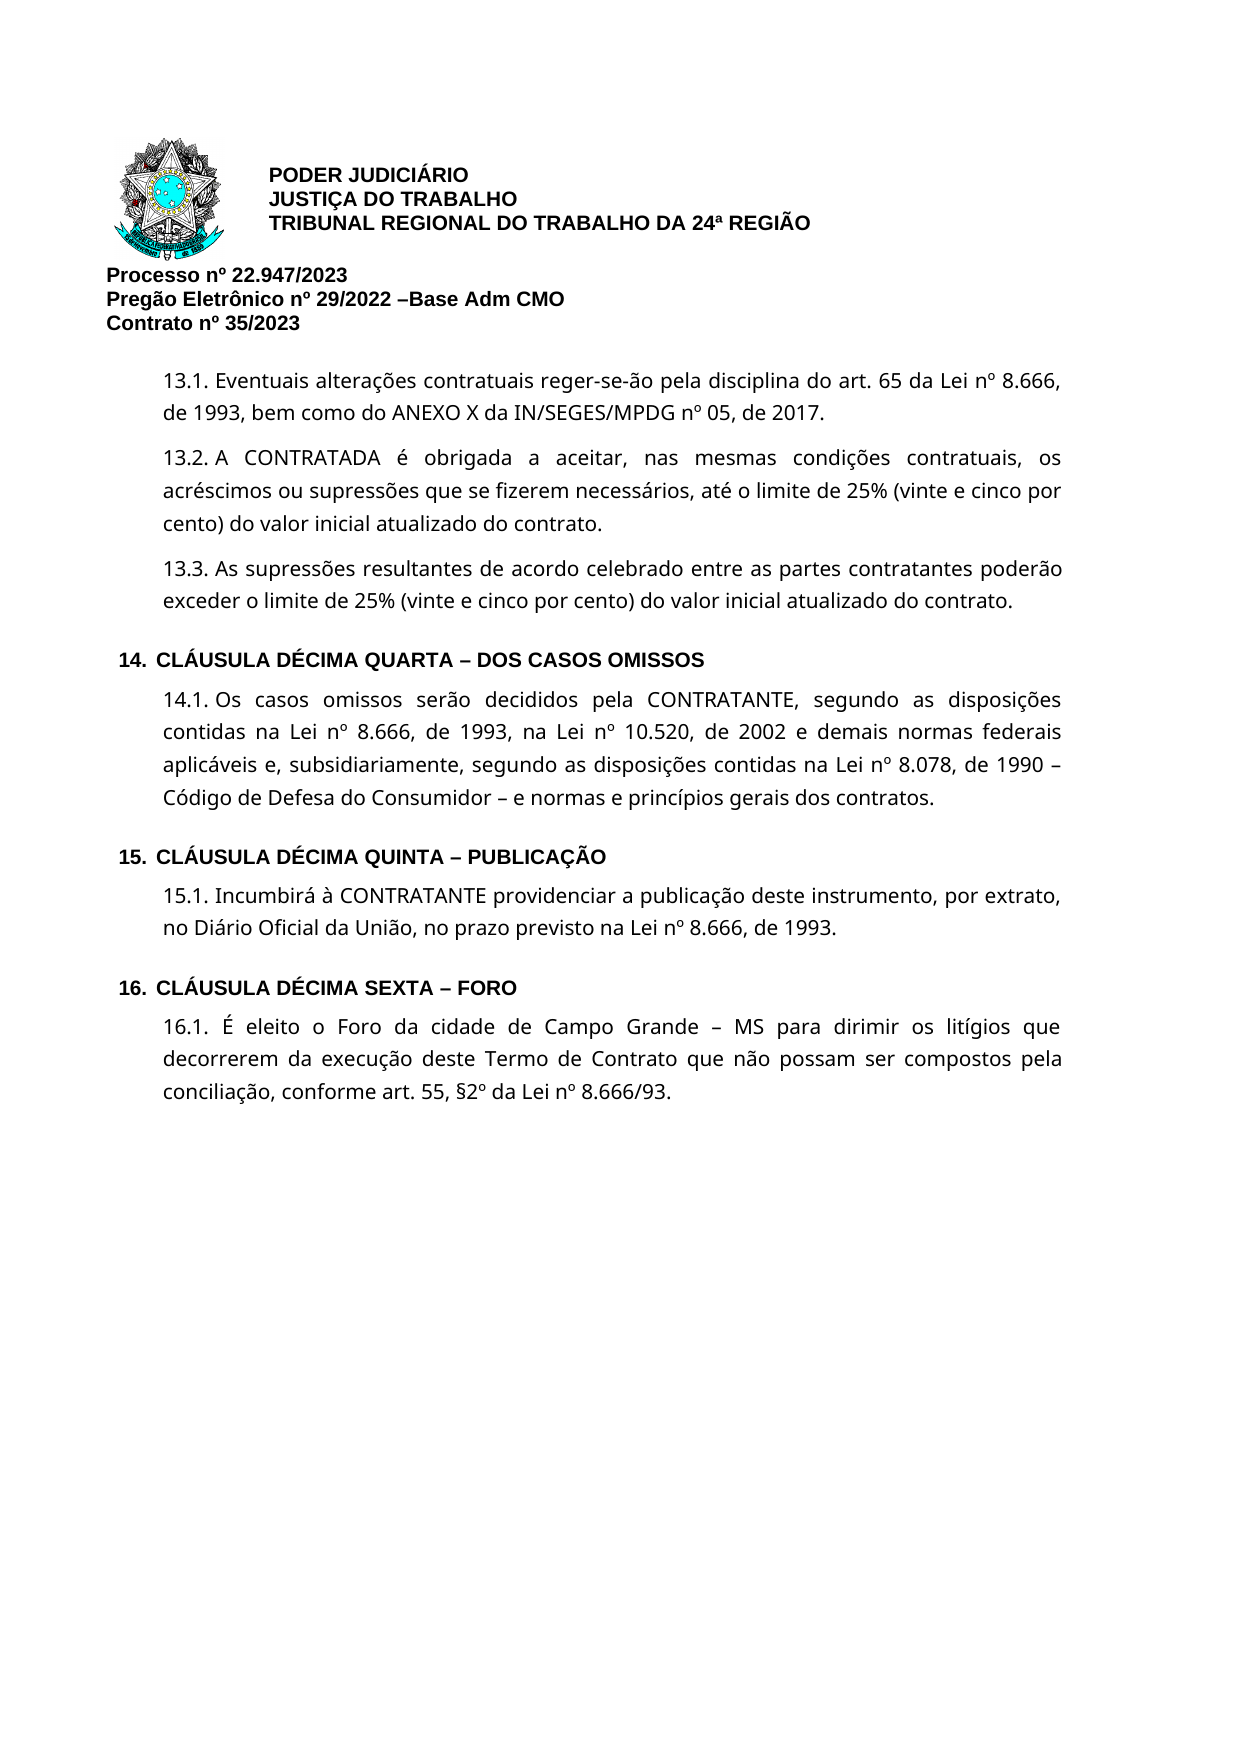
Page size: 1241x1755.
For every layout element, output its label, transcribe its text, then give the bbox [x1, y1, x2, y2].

list Eventuais alterações contratuais reger-se-ão pela disciplina do art. 65 da Lei nº 8.666, de 1993, bem como do ANEXO X da IN/SEGES/MPDG nº 05, de 2017. [163, 366, 1062, 427]
list As supressões resultantes de acordo celebrado entre as partes contratantes poderão exceder o limite de 25% (vinte e cinco por cento) do valor inicial atualizado do contrato. [163, 554, 1063, 615]
list A CONTRATADA é obrigada a aceitar, nas mesmas condições contratuais, os acréscimos ou supressões que se fizerem necessários, até o limite de 25% (vinte e cinco por cento) do valor inicial atualizado do contrato. [163, 443, 1063, 537]
list É eleito o Foro da cidade de Campo Grande – MS para dirimir os litígios que decorrerem da execução deste Termo de Contrato que não possam ser compostos pela conciliação, conforme art. 55, §2º da Lei nº 8.666/93. [163, 1012, 1062, 1106]
list CLÁUSULA DÉCIMA QUINTA – PUBLICAÇÃO [118, 844, 1136, 868]
list Os casos omissos serão decididos pela CONTRATANTE, segundo as disposições contidas na Lei nº 8.666, de 1993, na Lei nº 10.520, de 2002 e demais normas federais aplicáveis e, subsidiariamente, segundo as disposições contidas na Lei nº 8.078, de 1990 – Código de Defesa do Consumidor – e normas e princípios gerais dos contratos. [163, 685, 1063, 811]
list CLÁUSULA DÉCIMA QUARTA – DOS CASOS OMISSOS [118, 648, 1136, 672]
list Incumbirá à CONTRATANTE providenciar a publicação deste instrumento, por extrato, no Diário Oficial da União, no prazo previsto na Lei nº 8.666, de 1993. [163, 881, 1062, 942]
list CLÁUSULA DÉCIMA SEXTA – FORO [118, 976, 1136, 999]
